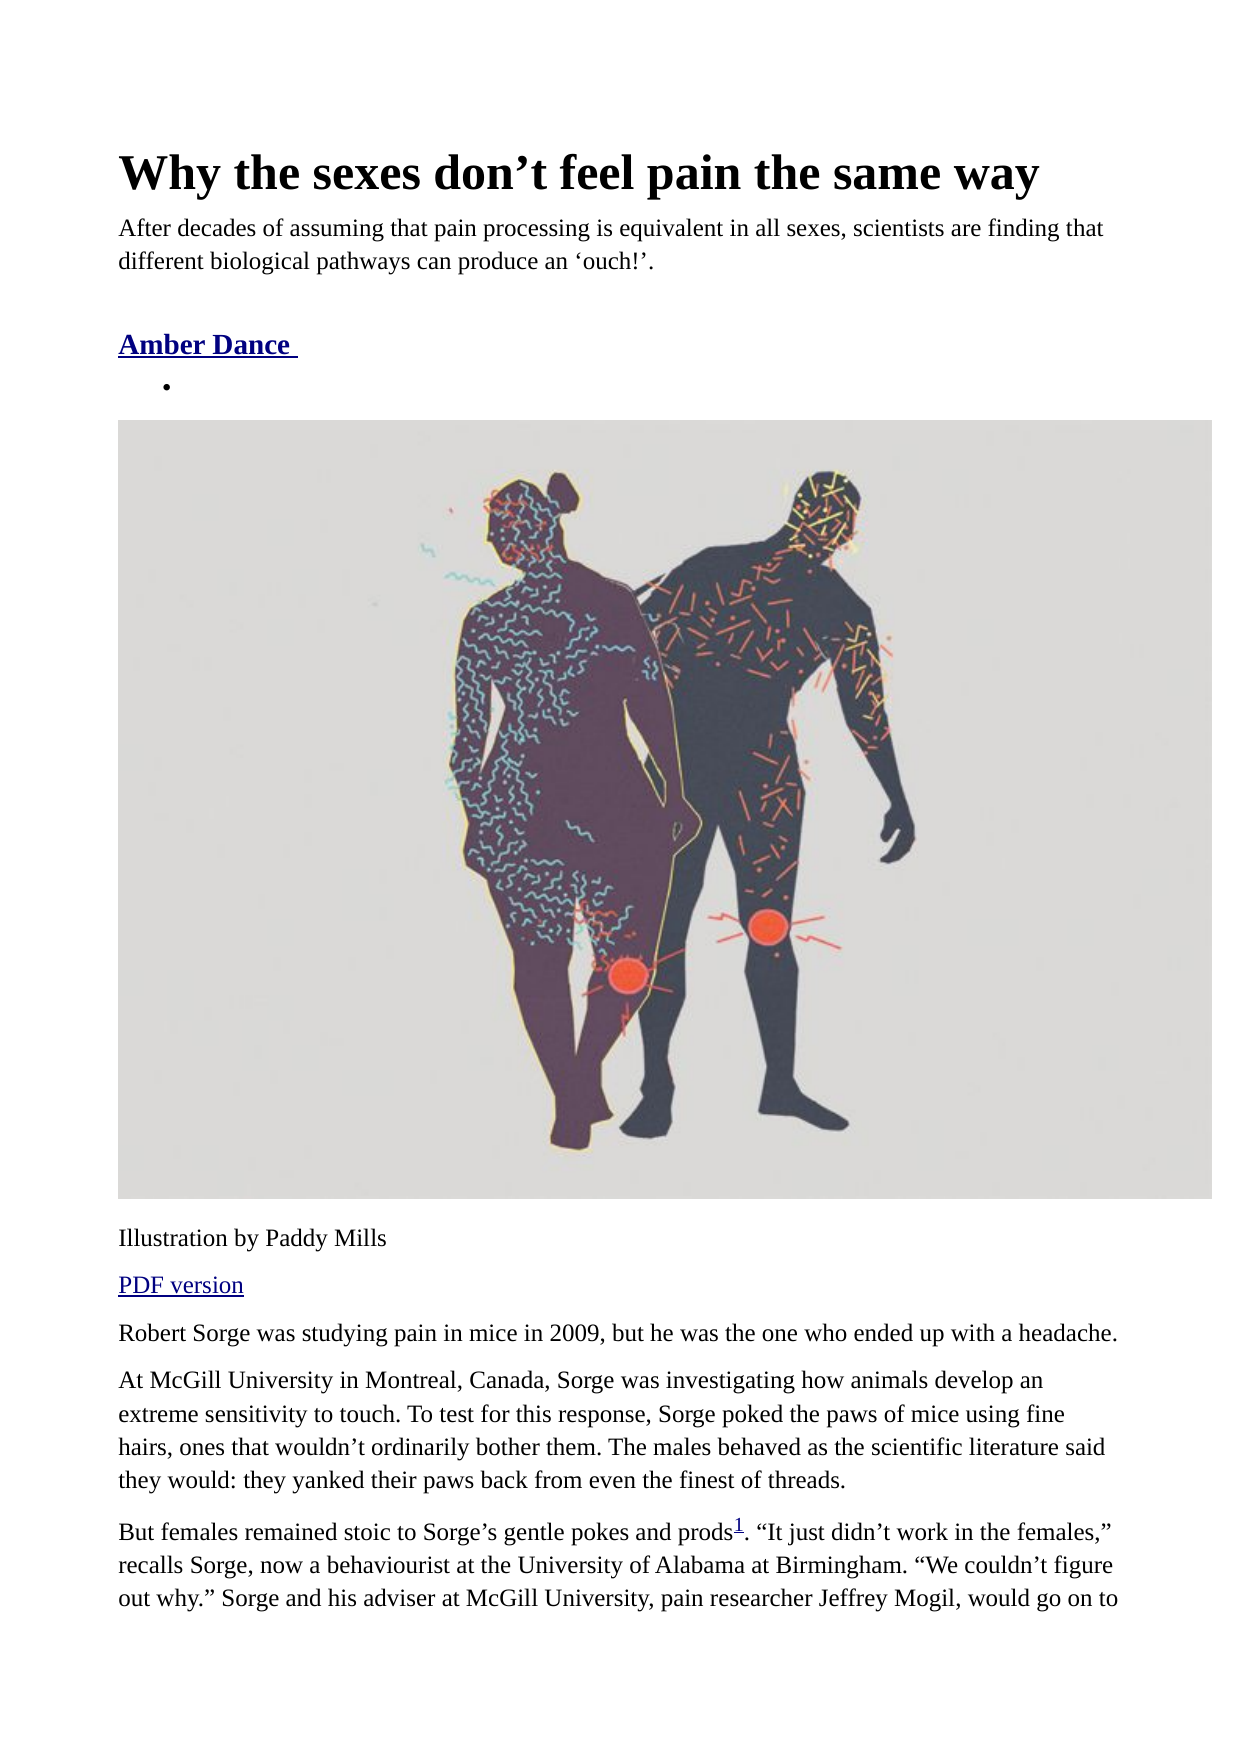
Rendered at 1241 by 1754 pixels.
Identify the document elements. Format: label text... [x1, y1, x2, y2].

picture [118, 420, 1212, 1199]
text At McGill University in Montreal, Canada, Sorge was investigating how animals develop an extreme sensitivity to touch. To test for this response, Sorge poked the paws of mice using fine hairs, ones that wouldn’t ordinarily bother them. The males behaved as the scientific literature said they would: they yanked their paws back from even the finest of threads. [118, 1366, 1122, 1493]
text But females remained stoic to Sorge’s gentle pokes and prods1. “It just didn’t work in the females,” recalls Sorge, now a behaviourist at the University of Alabama at Birmingham. “We couldn’t figure out why.” Sorge and his adviser at McGill University, pain researcher Jeffrey Mogil, would go on to [118, 1512, 1122, 1612]
text PDF version [118, 1270, 1122, 1299]
text Robert Sorge was studying pain in mice in 2009, but he was the one who ended up with a headache. [118, 1318, 1122, 1347]
subtitle Why the sexes don’t feel pain the same way [118, 143, 1122, 201]
subtitle Amber Dance [118, 327, 1122, 360]
text Illustration by Paddy Mills [118, 1223, 1122, 1252]
text After decades of assuming that pain processing is equivalent in all sexes, scientists are finding that different biological pathways can produce an ‘ouch!’. [118, 213, 1122, 275]
